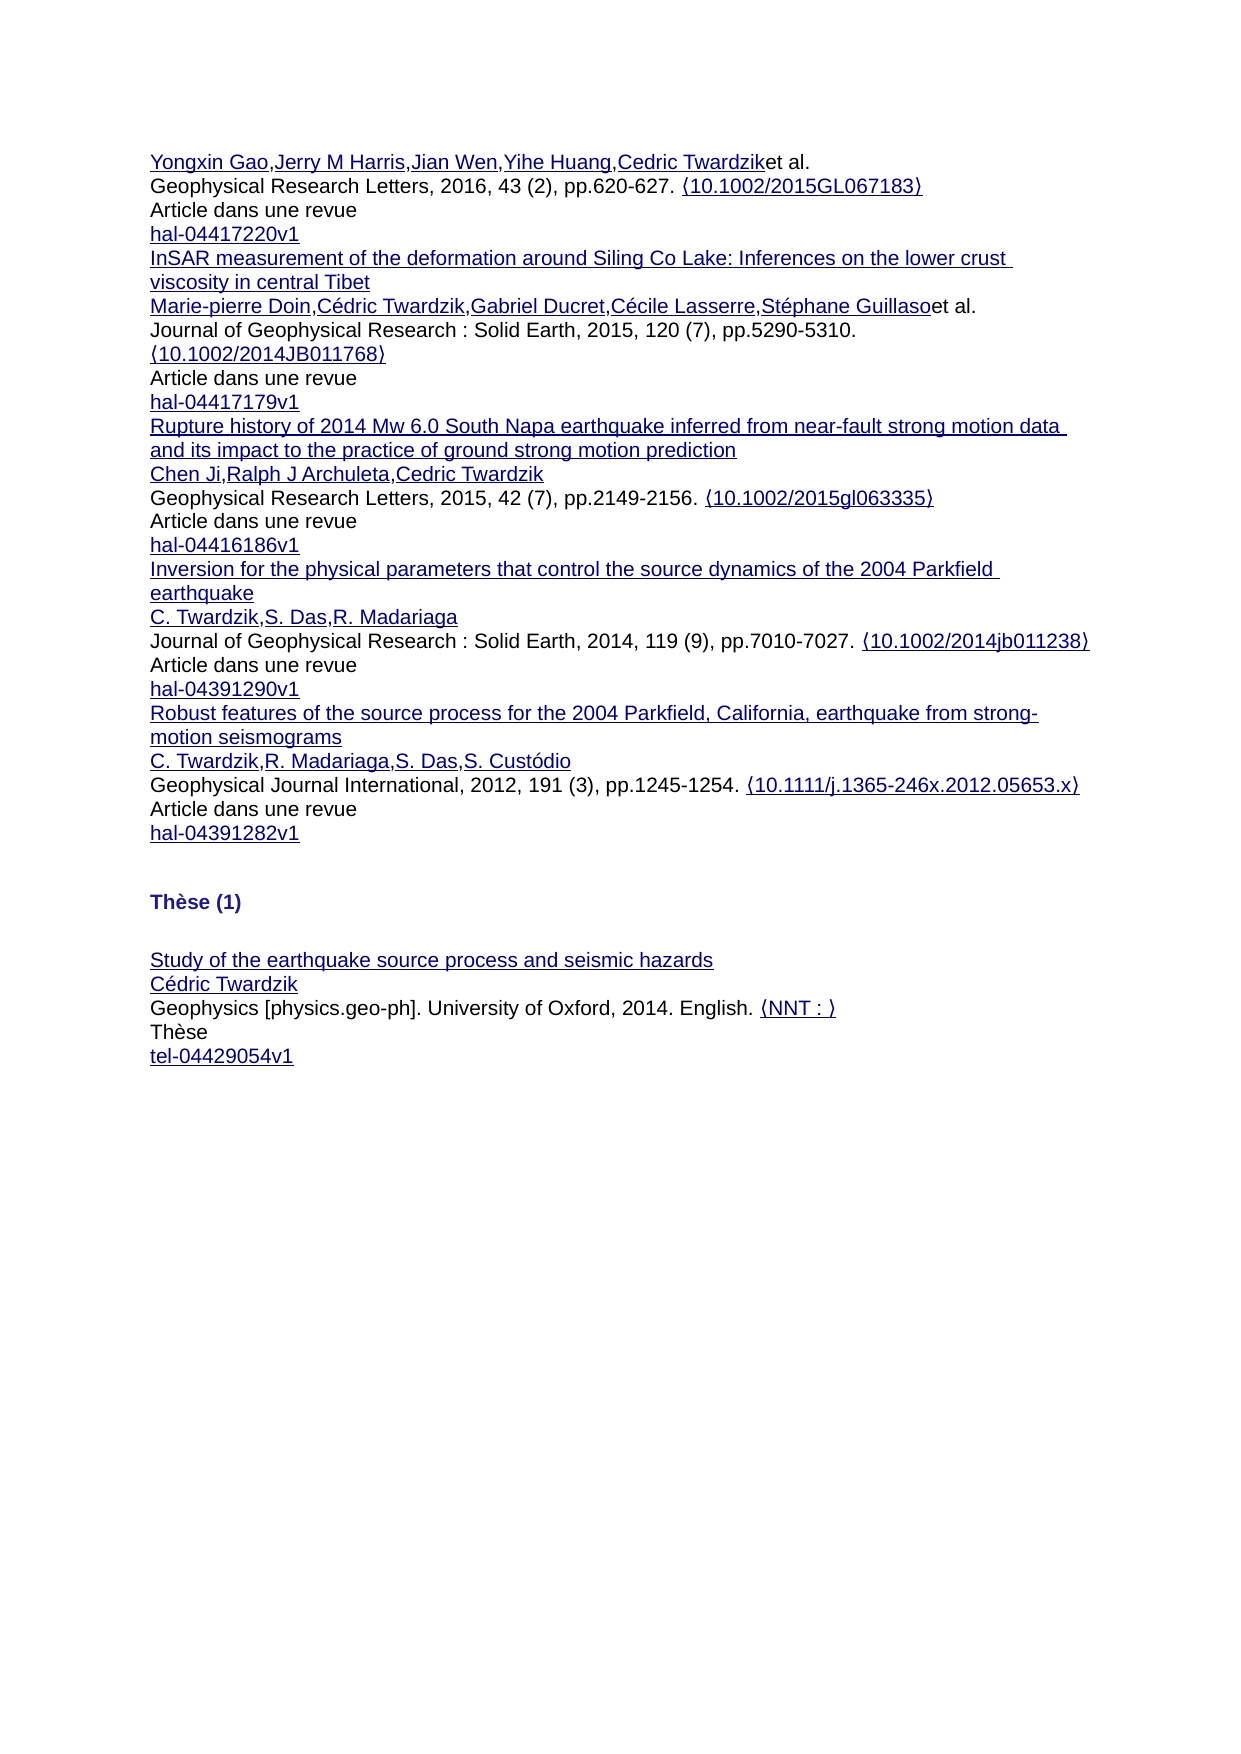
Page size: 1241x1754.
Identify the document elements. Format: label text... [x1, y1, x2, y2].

subtitle Thèse (1) [150, 889, 1090, 913]
table_cell Yongxin Gao,Jerry M Harris,Jian Wen,Yihe Huang,Cedric Twardziket al. Geophysical Research Letters, 2016, 43 (2), pp.620-627. ⟨10.1002/2015GL067183⟩ Article dans une revue hal-04417220v1 [150, 150, 1090, 246]
table_cell InSAR measurement of the deformation around Siling Co Lake: Inferences on the lower crust viscosity in central Tibet Marie‐pierre Doin,Cédric Twardzik,Gabriel Ducret,Cécile Lasserre,Stéphane Guillasoet al. Journal of Geophysical Research : Solid Earth, 2015, 120 (7), pp.5290-5310. ⟨10.1002/2014JB011768⟩ Article dans une revue hal-04417179v1 [150, 246, 1090, 413]
table_header Study of the earthquake source process and seismic hazards Cédric Twardzik Geophysics [physics.geo-ph]. University of Oxford, 2014. English. ⟨NNT : ⟩ Thèse tel-04429054v1 [150, 948, 1090, 1068]
table_cell Rupture history of 2014 Mw 6.0 South Napa earthquake inferred from near‐fault strong motion data and its impact to the practice of ground strong motion prediction Chen Ji,Ralph J Archuleta,Cedric Twardzik Geophysical Research Letters, 2015, 42 (7), pp.2149-2156. ⟨10.1002/2015gl063335⟩ Article dans une revue hal-04416186v1 [150, 414, 1090, 557]
table_cell Inversion for the physical parameters that control the source dynamics of the 2004 Parkfield earthquake C. Twardzik,S. Das,R. Madariaga Journal of Geophysical Research : Solid Earth, 2014, 119 (9), pp.7010-7027. ⟨10.1002/2014jb011238⟩ Article dans une revue hal-04391290v1 [150, 557, 1090, 701]
table_cell Robust features of the source process for the 2004 Parkfield, California, earthquake from strong-motion seismograms C. Twardzik,R. Madariaga,S. Das,S. Custódio Geophysical Journal International, 2012, 191 (3), pp.1245-1254. ⟨10.1111/j.1365-246x.2012.05653.x⟩ Article dans une revue hal-04391282v1 [150, 701, 1090, 845]
